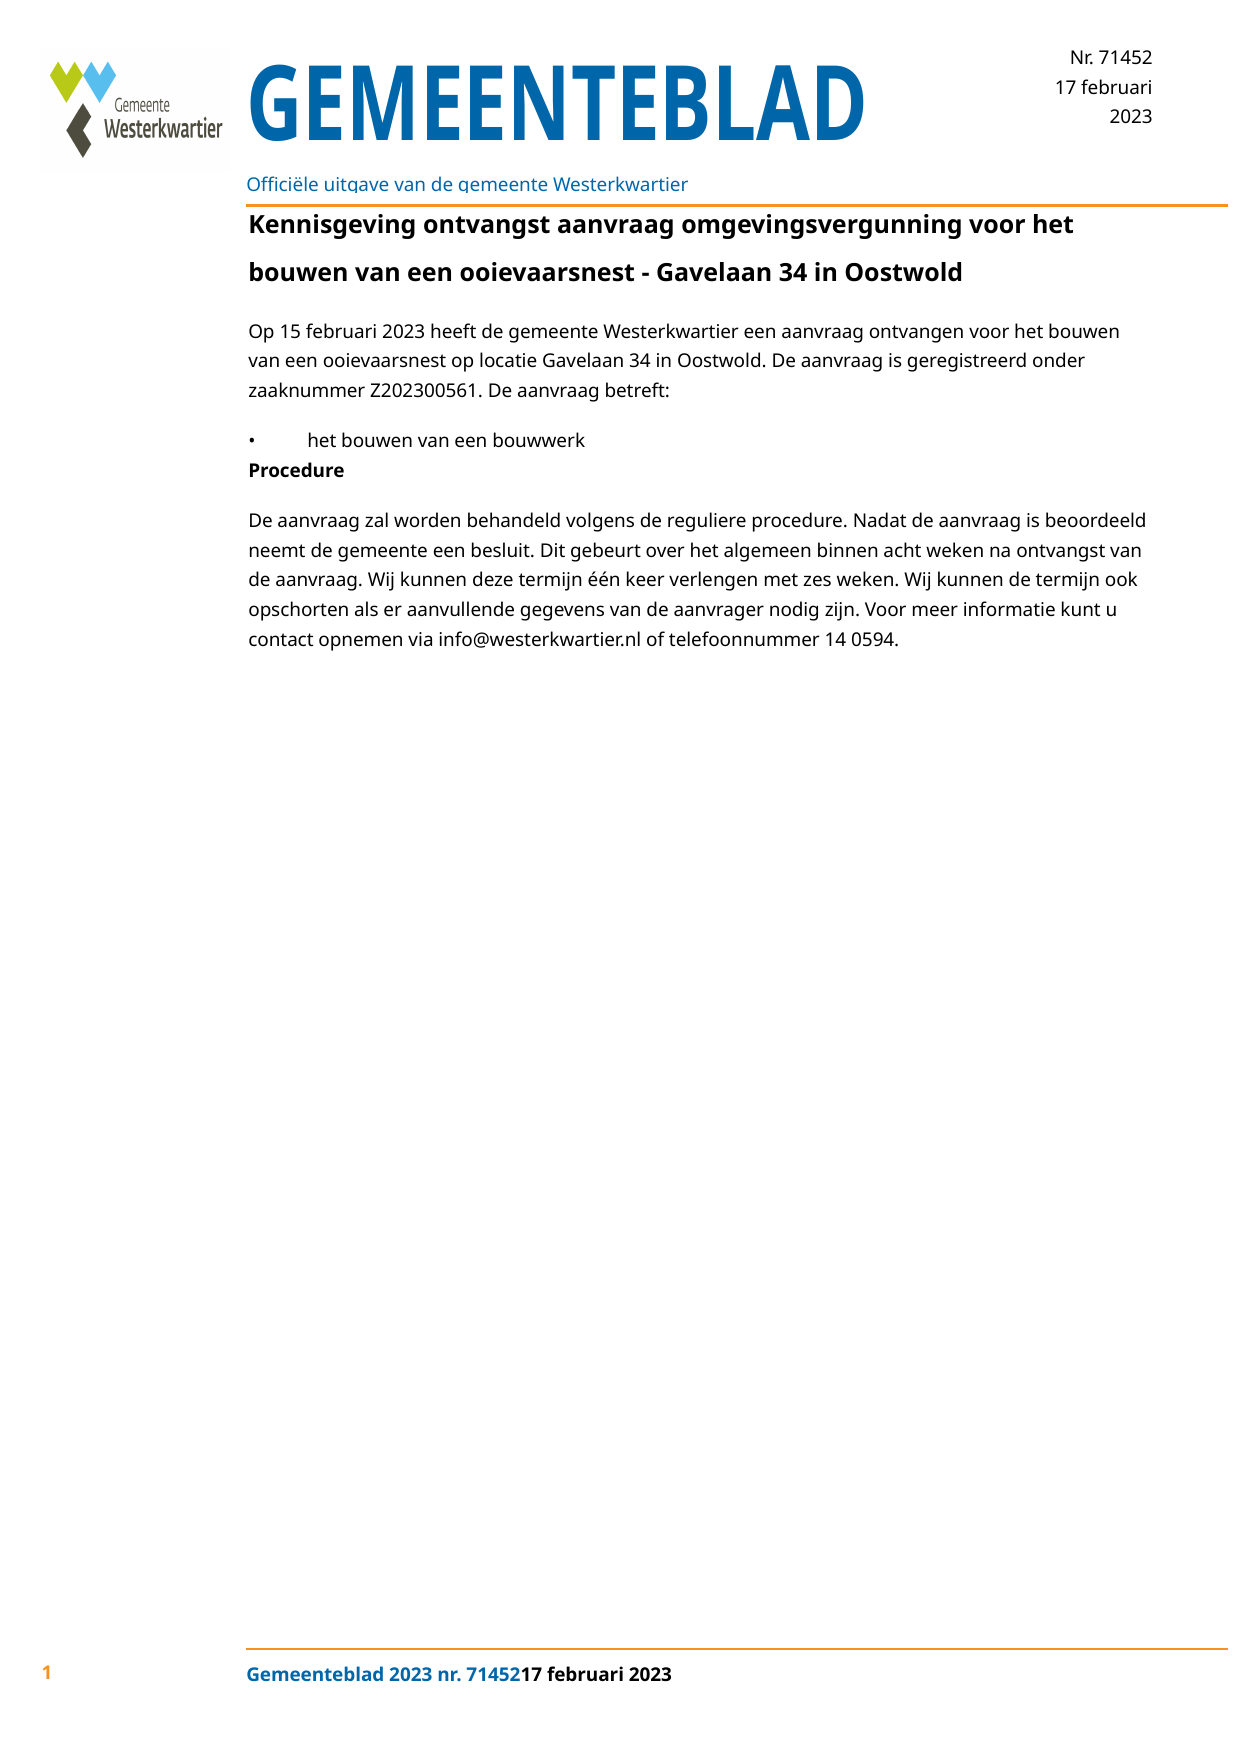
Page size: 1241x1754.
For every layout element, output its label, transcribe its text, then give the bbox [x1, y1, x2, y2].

text De aanvraag zal worden behandeld volgens de reguliere procedure. Nadat de aanvraag is beoordeeld neemt de gemeente een besluit. Dit gebeurt over het algemeen binnen acht weken na ontvangst van de aanvraag. Wij kunnen deze termijn één keer verlengen met zes weken. Wij kunnen de termijn ook opschorten als er aanvullende gegevens van de aanvrager nodig zijn. Voor meer informatie kunt u contact opnemen via info@westerkwartier.nl of telefoonnummer 14 0594. [248, 507, 1152, 652]
picture [41, 47, 231, 172]
list het bouwen van een bouwwerk [248, 427, 1152, 453]
text Kennisgeving ontvangst aanvraag omgevingsvergunning voor het bouwen van een ooievaarsnest - Gavelaan 34 in Oostwold [248, 207, 1152, 288]
text Op 15 februari 2023 heeft de gemeente Westerkwartier een aanvraag ontvangen voor het bouwen van een ooievaarsnest op locatie Gavelaan 34 in Oostwold. De aanvraag is geregistreerd onder zaaknummer Z202300561. De aanvraag betreft: [248, 318, 1152, 403]
text Procedure [248, 457, 1152, 483]
